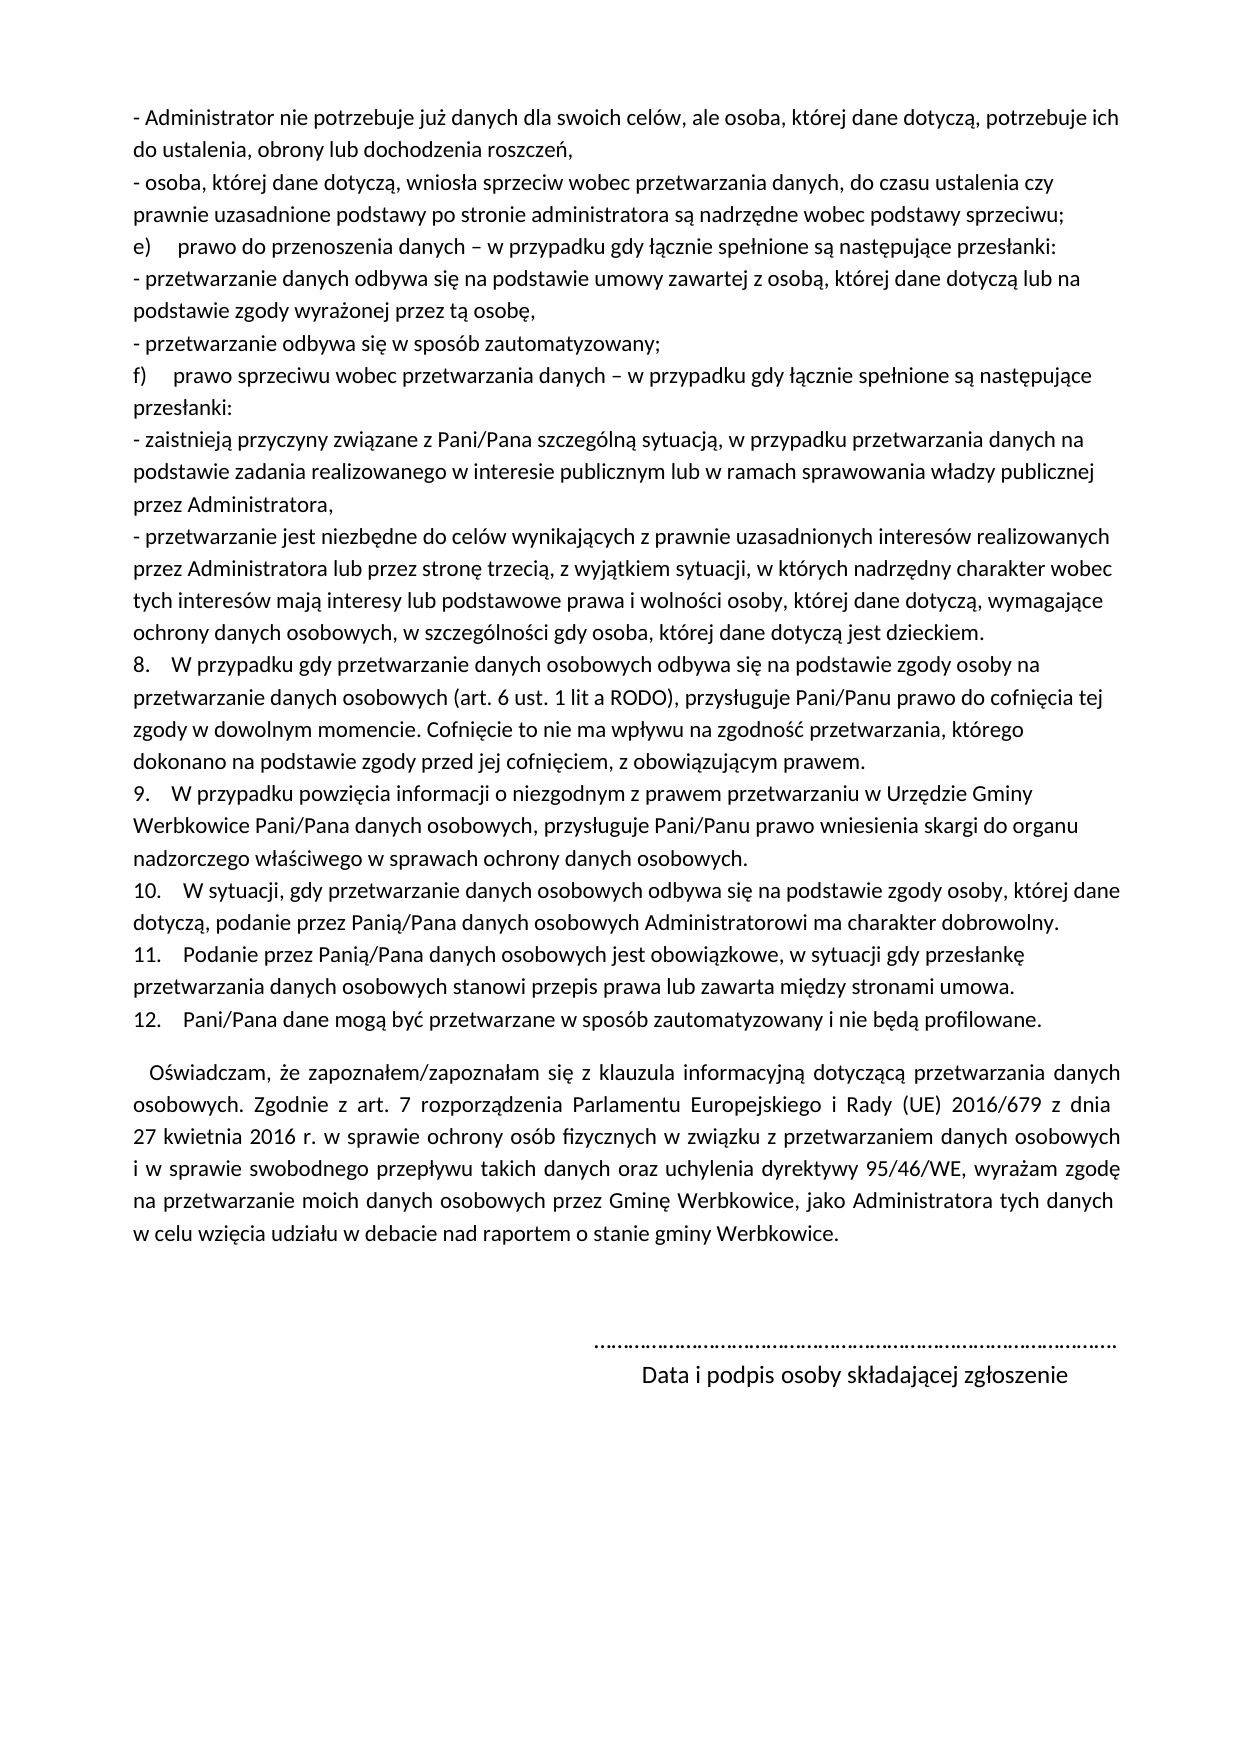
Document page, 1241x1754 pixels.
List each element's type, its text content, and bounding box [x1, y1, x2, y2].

text ………………………………………………………………………………. Data i podpis osoby składającej zgłoszenie [133, 1325, 1122, 1390]
text - Administrator nie potrzebuje już danych dla swoich celów, ale osoba, której dane dotyczą, potrzebuje ich do ustalenia, obrony lub dochodzenia roszczeń, - osoba, której dane dotyczą, wniosła sprzeciw wobec przetwarzania danych, do czasu ustalenia czy prawnie uzasadnione podstawy po stronie administratora są nadrzędne wobec podstawy sprzeciwu; e) prawo do przenoszenia danych – w przypadku gdy łącznie spełnione są następujące przesłanki: - przetwarzanie danych odbywa się na podstawie umowy zawartej z osobą, której dane dotyczą lub na podstawie zgody wyrażonej przez tą osobę, - przetwarzanie odbywa się w sposób zautomatyzowany; f) prawo sprzeciwu wobec przetwarzania danych – w przypadku gdy łącznie spełnione są następujące przesłanki: - zaistnieją przyczyny związane z Pani/Pana szczególną sytuacją, w przypadku przetwarzania danych na podstawie zadania realizowanego w interesie publicznym lub w ramach sprawowania władzy publicznej przez Administratora, - przetwarzanie jest niezbędne do celów wynikających z prawnie uzasadnionych interesów realizowanych przez Administratora lub przez stronę trzecią, z wyjątkiem sytuacji, w których nadrzędny charakter wobec tych interesów mają interesy lub podstawowe prawa i wolności osoby, której dane dotyczą, wymagające ochrony danych osobowych, w szczególności gdy osoba, której dane dotyczą jest dzieckiem. 8. W przypadku gdy przetwarzanie danych osobowych odbywa się na podstawie zgody osoby na przetwarzanie danych osobowych (art. 6 ust. 1 lit a RODO), przysługuje Pani/Panu prawo do cofnięcia tej zgody w dowolnym momencie. Cofnięcie to nie ma wpływu na zgodność przetwarzania, którego dokonano na podstawie zgody przed jej cofnięciem, z obowiązującym prawem. 9. W przypadku powzięcia informacji o niezgodnym z prawem przetwarzaniu w Urzędzie Gminy Werbkowice Pani/Pana danych osobowych, przysługuje Pani/Panu prawo wniesienia skargi do organu nadzorczego właściwego w sprawach ochrony danych osobowych. 10. W sytuacji, gdy przetwarzanie danych osobowych odbywa się na podstawie zgody osoby, której dane dotyczą, podanie przez Panią/Pana danych osobowych Administratorowi ma charakter dobrowolny. 11. Podanie przez Panią/Pana danych osobowych jest obowiązkowe, w sytuacji gdy przesłankę przetwarzania danych osobowych stanowi przepis prawa lub zawarta między stronami umowa. 12. Pani/Pana dane mogą być przetwarzane w sposób zautomatyzowany i nie będą profilowane. [133, 103, 1122, 1033]
text Oświadczam, że zapoznałem/zapoznałam się z klauzula informacyjną dotyczącą przetwarzania danych osobowych. Zgodnie z art. 7 rozporządzenia Parlamentu Europejskiego i Rady (UE) 2016/679 z dnia 27 kwietnia 2016 r. w sprawie ochrony osób fizycznych w związku z przetwarzaniem danych osobowych i w sprawie swobodnego przepływu takich danych oraz uchylenia dyrektywy 95/46/WE, wyrażam zgodę na przetwarzanie moich danych osobowych przez Gminę Werbkowice, jako Administratora tych danych w celu wzięcia udziału w debacie nad raportem o stanie gminy Werbkowice. [133, 1058, 1122, 1247]
